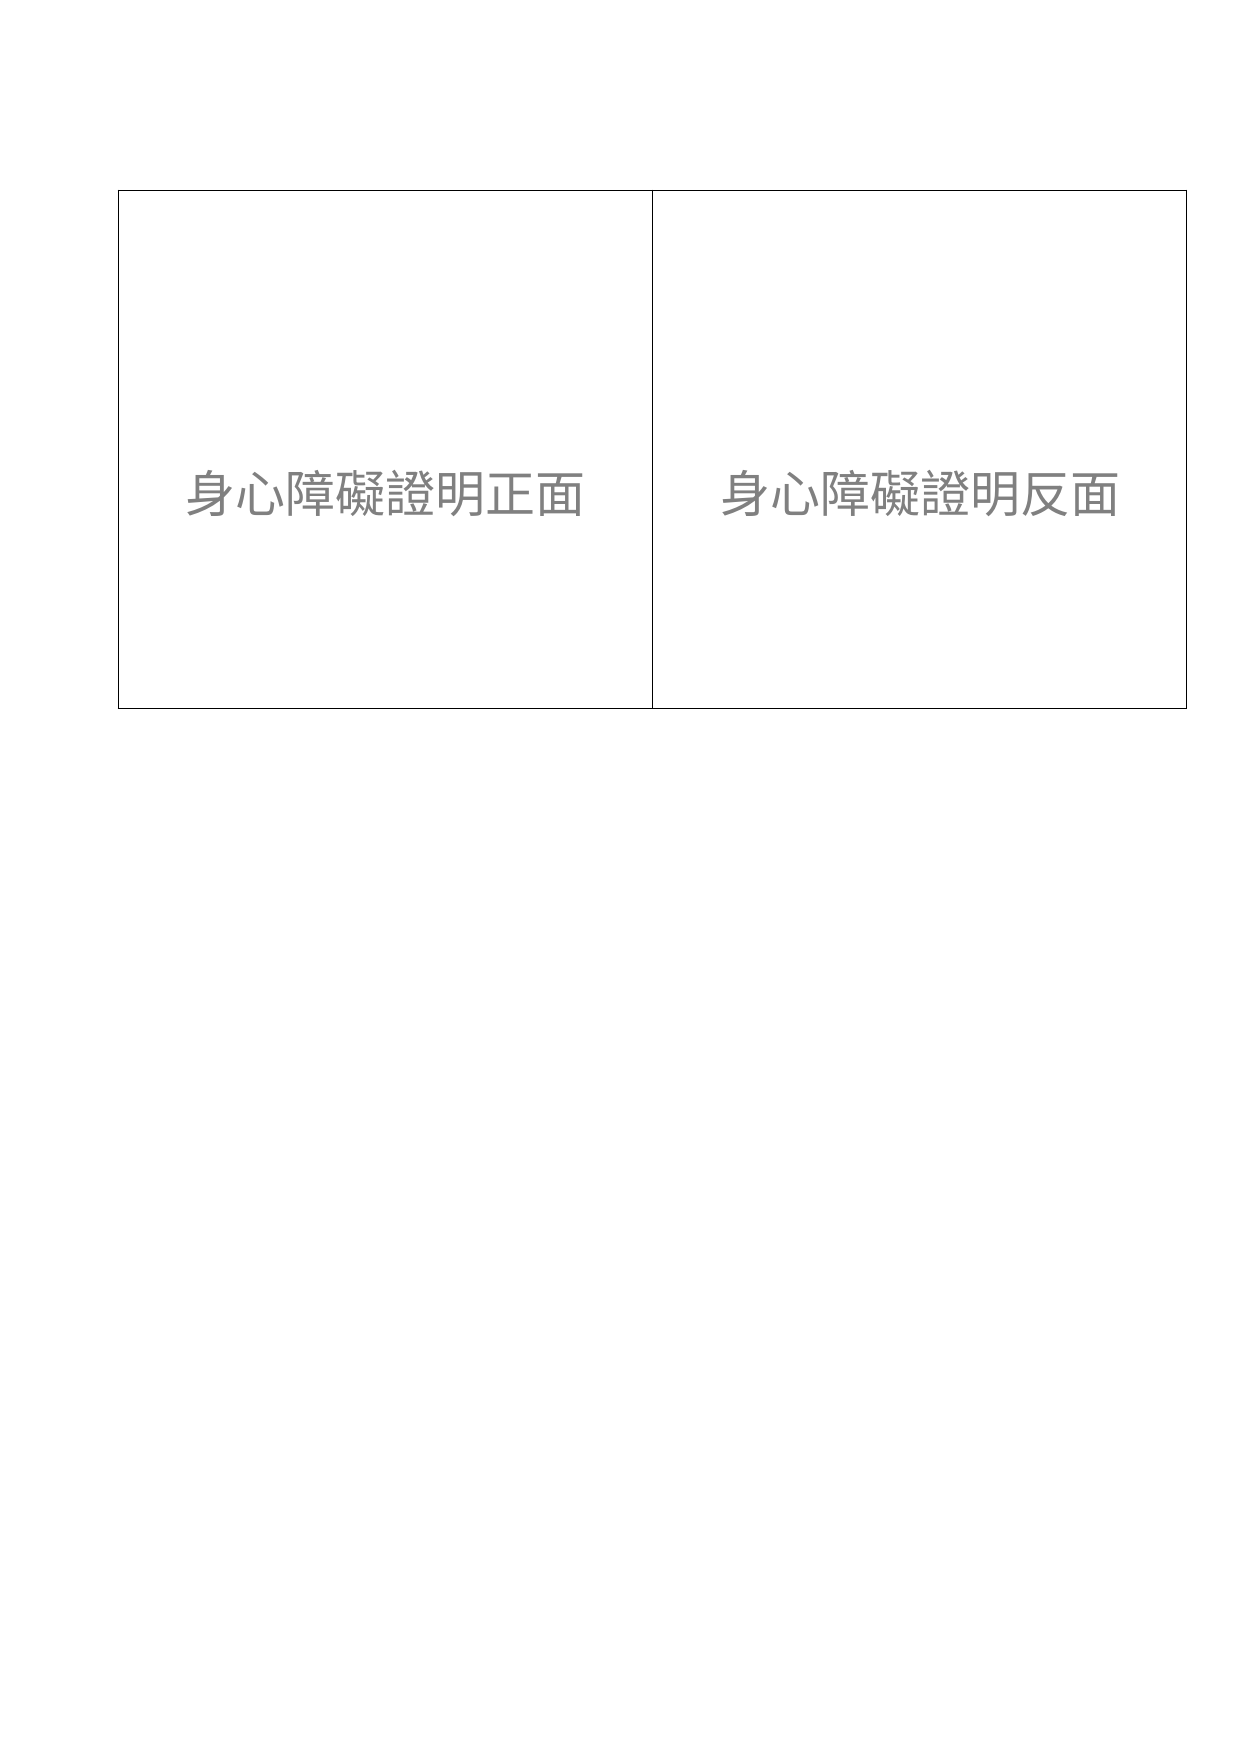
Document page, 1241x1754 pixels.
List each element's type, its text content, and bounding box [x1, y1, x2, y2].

table_header 身心障礙證明正面 [119, 191, 652, 708]
table_header 身心障礙證明反面 [653, 191, 1186, 708]
